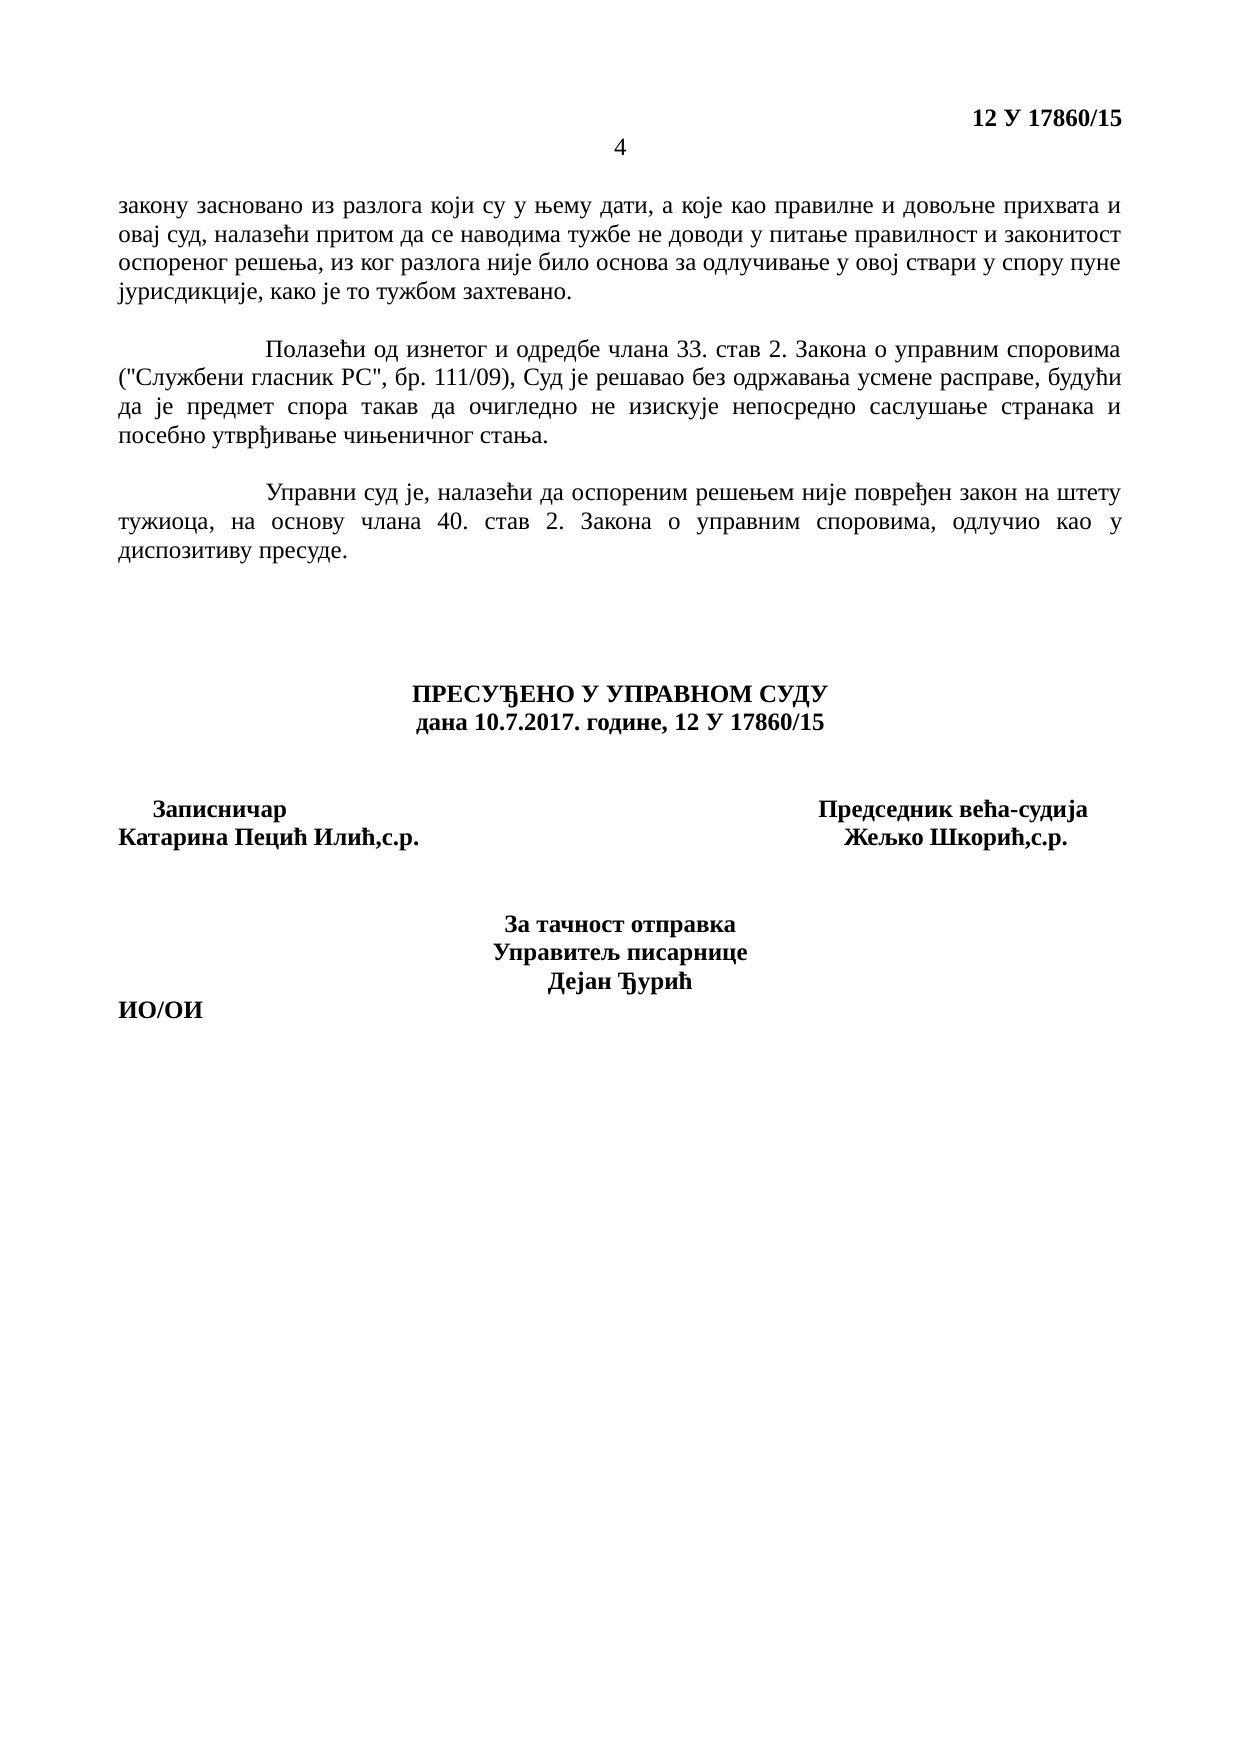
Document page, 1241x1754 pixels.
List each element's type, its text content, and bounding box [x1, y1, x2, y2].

text Управни суд је, налазећи да оспореним решењем није повређен закон на штету тужиоца, на основу члана 40. став 2. Закона о управним споровима, одлучио као у диспозитиву пресуде. [118, 477, 1122, 564]
text Дејан Ђурић [118, 966, 1122, 995]
text Записничар Председник већа-судија [118, 794, 1122, 822]
text За тачност отправка [118, 909, 1122, 937]
text Катарина Пецић Илић,с.р. Жељко Шкорић,с.р. [118, 822, 1122, 851]
text закону засновано из разлога који су у њему дати, а које као правилне и довољне прихвата и овај суд, налазећи притом да се наводима тужбе не доводи у питање правилност и законитост оспореног решења, из ког разлога није било основа за одлучивање у овој ствари у спору пуне јурисдикције, како је то тужбом захтевано. [118, 190, 1122, 305]
text ИО/ОИ [118, 995, 1122, 1024]
text дана 10.7.2017. године, 12 У 17860/15 [118, 707, 1122, 736]
text ПРЕСУЂЕНО У УПРАВНОМ СУДУ [118, 679, 1122, 707]
text Управитељ писарнице [118, 937, 1122, 966]
text Полазећи од изнетог и одредбе члана 33. став 2. Закона о управним споровима (''Службени гласник РС'', бр. 111/09), Суд је решавао без одржавања усмене расправе, будући да је предмет спора такав да очигледно не изискује непосредно саслушање странака и посебно утврђивање чињеничног стања. [118, 334, 1122, 449]
